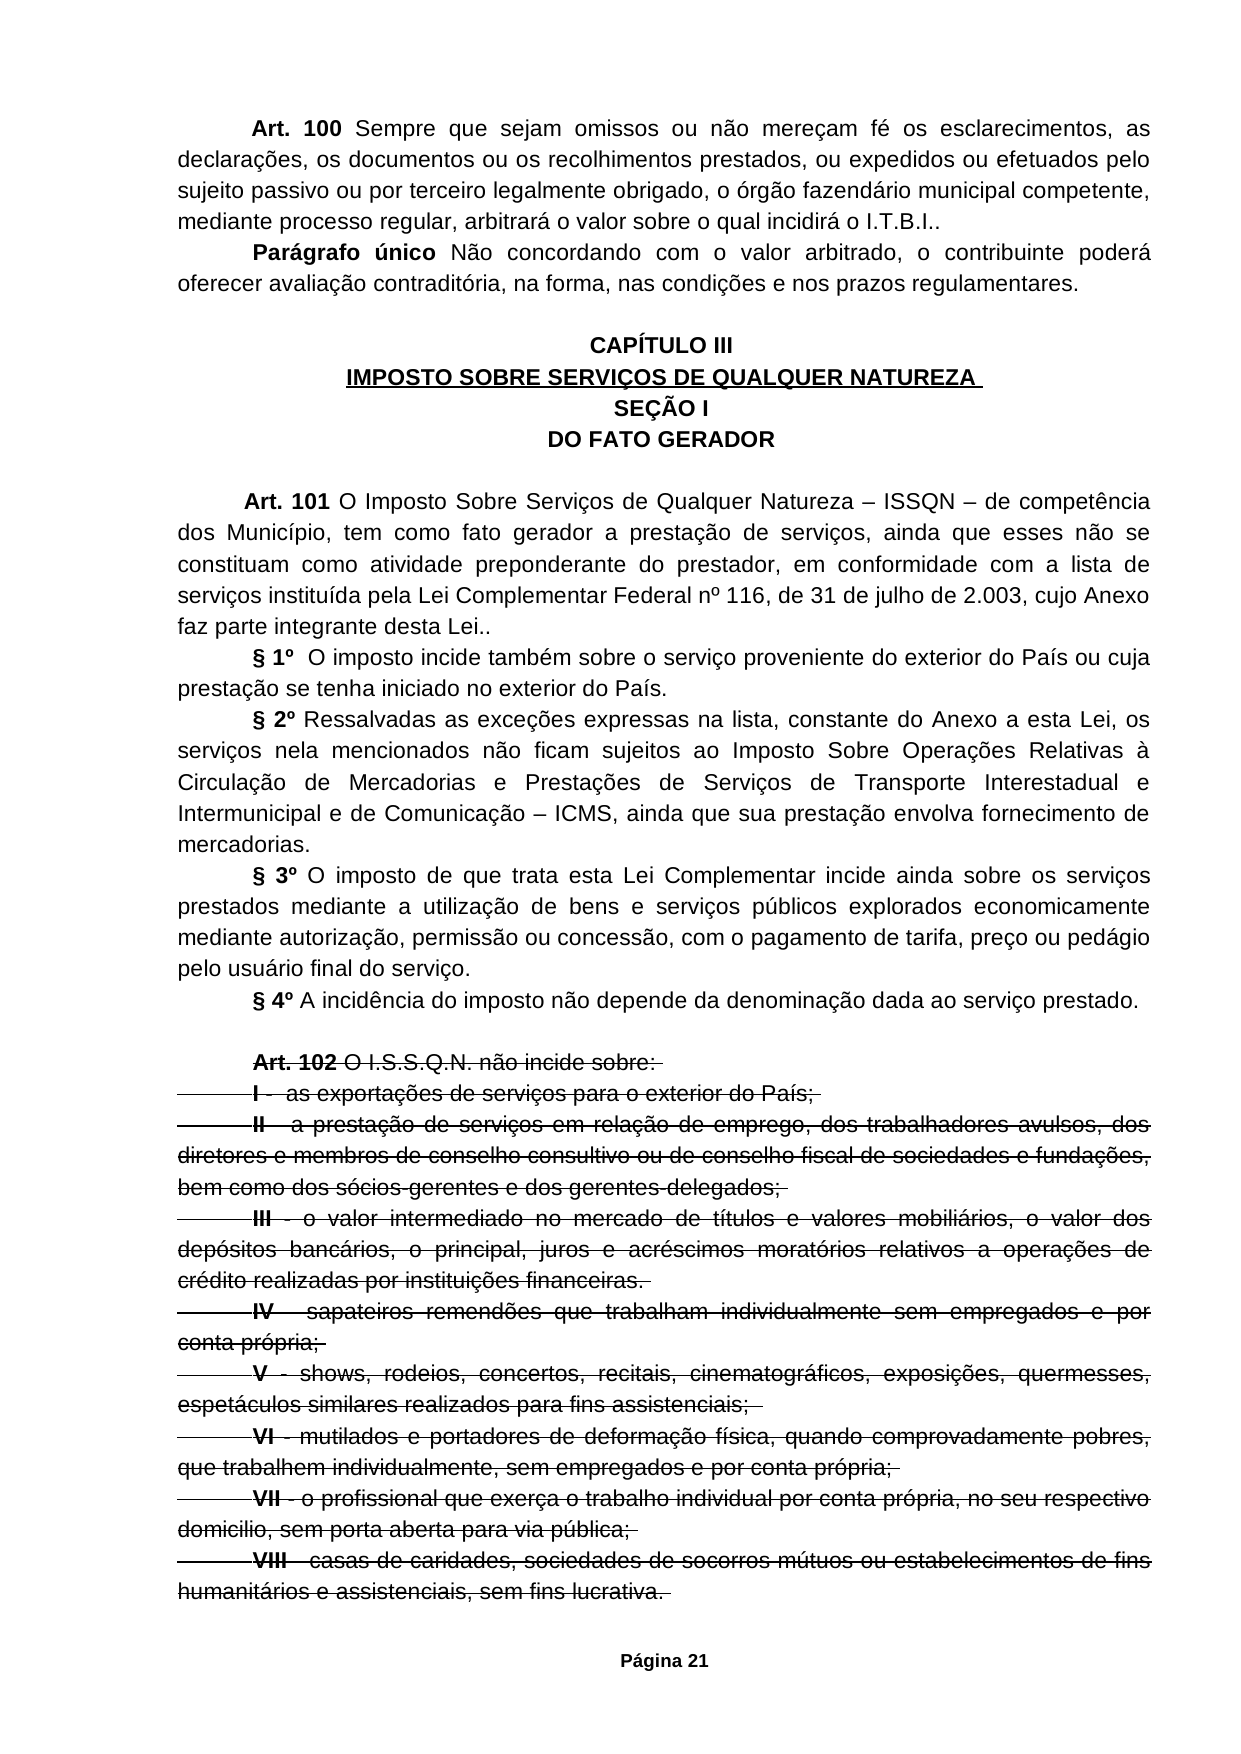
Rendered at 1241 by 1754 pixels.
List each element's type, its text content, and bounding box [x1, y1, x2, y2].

text § 4º A incidência do imposto não depende da denominação dada ao serviço prestado. [177, 986, 1152, 1013]
text Art. 100 Sempre que sejam omissos ou não mereçam fé os esclarecimentos, as declarações, os documentos ou os recolhimentos prestados, ou expedidos ou efetuados pelo sujeito passivo ou por terceiro legalmente obrigado, o órgão fazendário municipal competente, mediante processo regular, arbitrará o valor sobre o qual incidirá o I.T.B.I.. [177, 114, 1152, 234]
text VIII - casas de caridades, sociedades de socorros mútuos ou estabelecimentos de fins humanitários e assistenciais, sem fins lucrativa. [177, 1562, 1152, 1605]
text CAPÍTULO III [177, 332, 1152, 359]
text VI - mutilados e portadores de deformação física, quando comprovadamente pobres, que trabalhem individualmente, sem empregados e por conta própria; [177, 1422, 1152, 1480]
text Art. 102 O I.S.S.Q.N. não incide sobre: [177, 1048, 1152, 1075]
text SEÇÃO I [177, 394, 1152, 421]
text IV - sapateiros remendões que trabalham individualmente sem empregados e por conta própria; [177, 1297, 1152, 1356]
text V - shows, rodeios, concertos, recitais, cinematográficos, exposições, quermesses, espetáculos similares realizados para fins assistenciais; [177, 1360, 1152, 1418]
text DO FATO GERADOR [177, 425, 1152, 452]
text III - o valor intermediado no mercado de títulos e valores mobiliários, o valor dos depósitos bancários, o principal, juros e acréscimos moratórios relativos a operações de crédito realizadas por instituições financeiras. [177, 1251, 1152, 1293]
text III - o valor intermediado no mercado de títulos e valores mobiliários, o valor dos depósitos bancários, o principal, juros e acréscimos moratórios relativos a operações de crédito realizadas por instituições financeiras. [177, 1204, 1152, 1219]
text III - o valor intermediado no mercado de títulos e valores mobiliários, o valor dos depósitos bancários, o principal, juros e acréscimos moratórios relativos a operações de crédito realizadas por instituições financeiras. [177, 1220, 1152, 1250]
text VIII - casas de caridades, sociedades de socorros mútuos ou estabelecimentos de fins humanitários e assistenciais, sem fins lucrativa. [177, 1547, 1152, 1561]
text VII - o profissional que exerça o trabalho individual por conta própria, no seu respectivo domicilio, sem porta aberta para via pública; [177, 1484, 1152, 1542]
text § 1º O imposto incide também sobre o serviço proveniente do exterior do País ou cuja prestação se tenha iniciado no exterior do País. [177, 643, 1152, 702]
subtitle IMPOSTO SOBRE SERVIÇOS DE QUALQUER NATUREZA [177, 363, 1152, 390]
text Art. 101 O Imposto Sobre Serviços de Qualquer Natureza – ISSQN – de competência dos Município, tem como fato gerador a prestação de serviços, ainda que esses não se constituam como atividade preponderante do prestador, em conformidade com a lista de serviços instituída pela Lei Complementar Federal nº 116, de 31 de julho de 2.003, cujo Anexo faz parte integrante desta Lei.. [177, 488, 1152, 639]
text § 2º Ressalvadas as exceções expressas na lista, constante do Anexo a esta Lei, os serviços nela mencionados não ficam sujeitos ao Imposto Sobre Operações Relativas à Circulação de Mercadorias e Prestações de Serviços de Transporte Interestadual e Intermunicipal e de Comunicação – ICMS, ainda que sua prestação envolva fornecimento de mercadorias. [177, 706, 1152, 857]
text II - a prestação de serviços em relação de emprego, dos trabalhadores avulsos, dos diretores e membros de conselho consultivo ou de conselho fiscal de sociedades e fundações, bem como dos sócios-gerentes e dos gerentes-delegados; [177, 1111, 1152, 1200]
text I - as exportações de serviços para o exterior do País; [177, 1079, 1152, 1106]
text § 3º O imposto de que trata esta Lei Complementar incide ainda sobre os serviços prestados mediante a utilização de bens e serviços públicos explorados economicamente mediante autorização, permissão ou concessão, com o pagamento de tarifa, preço ou pedágio pelo usuário final do serviço. [177, 861, 1152, 982]
text Parágrafo único Não concordando com o valor arbitrado, o contribuinte poderá oferecer avaliação contraditória, na forma, nas condições e nos prazos regulamentares. [177, 238, 1152, 297]
